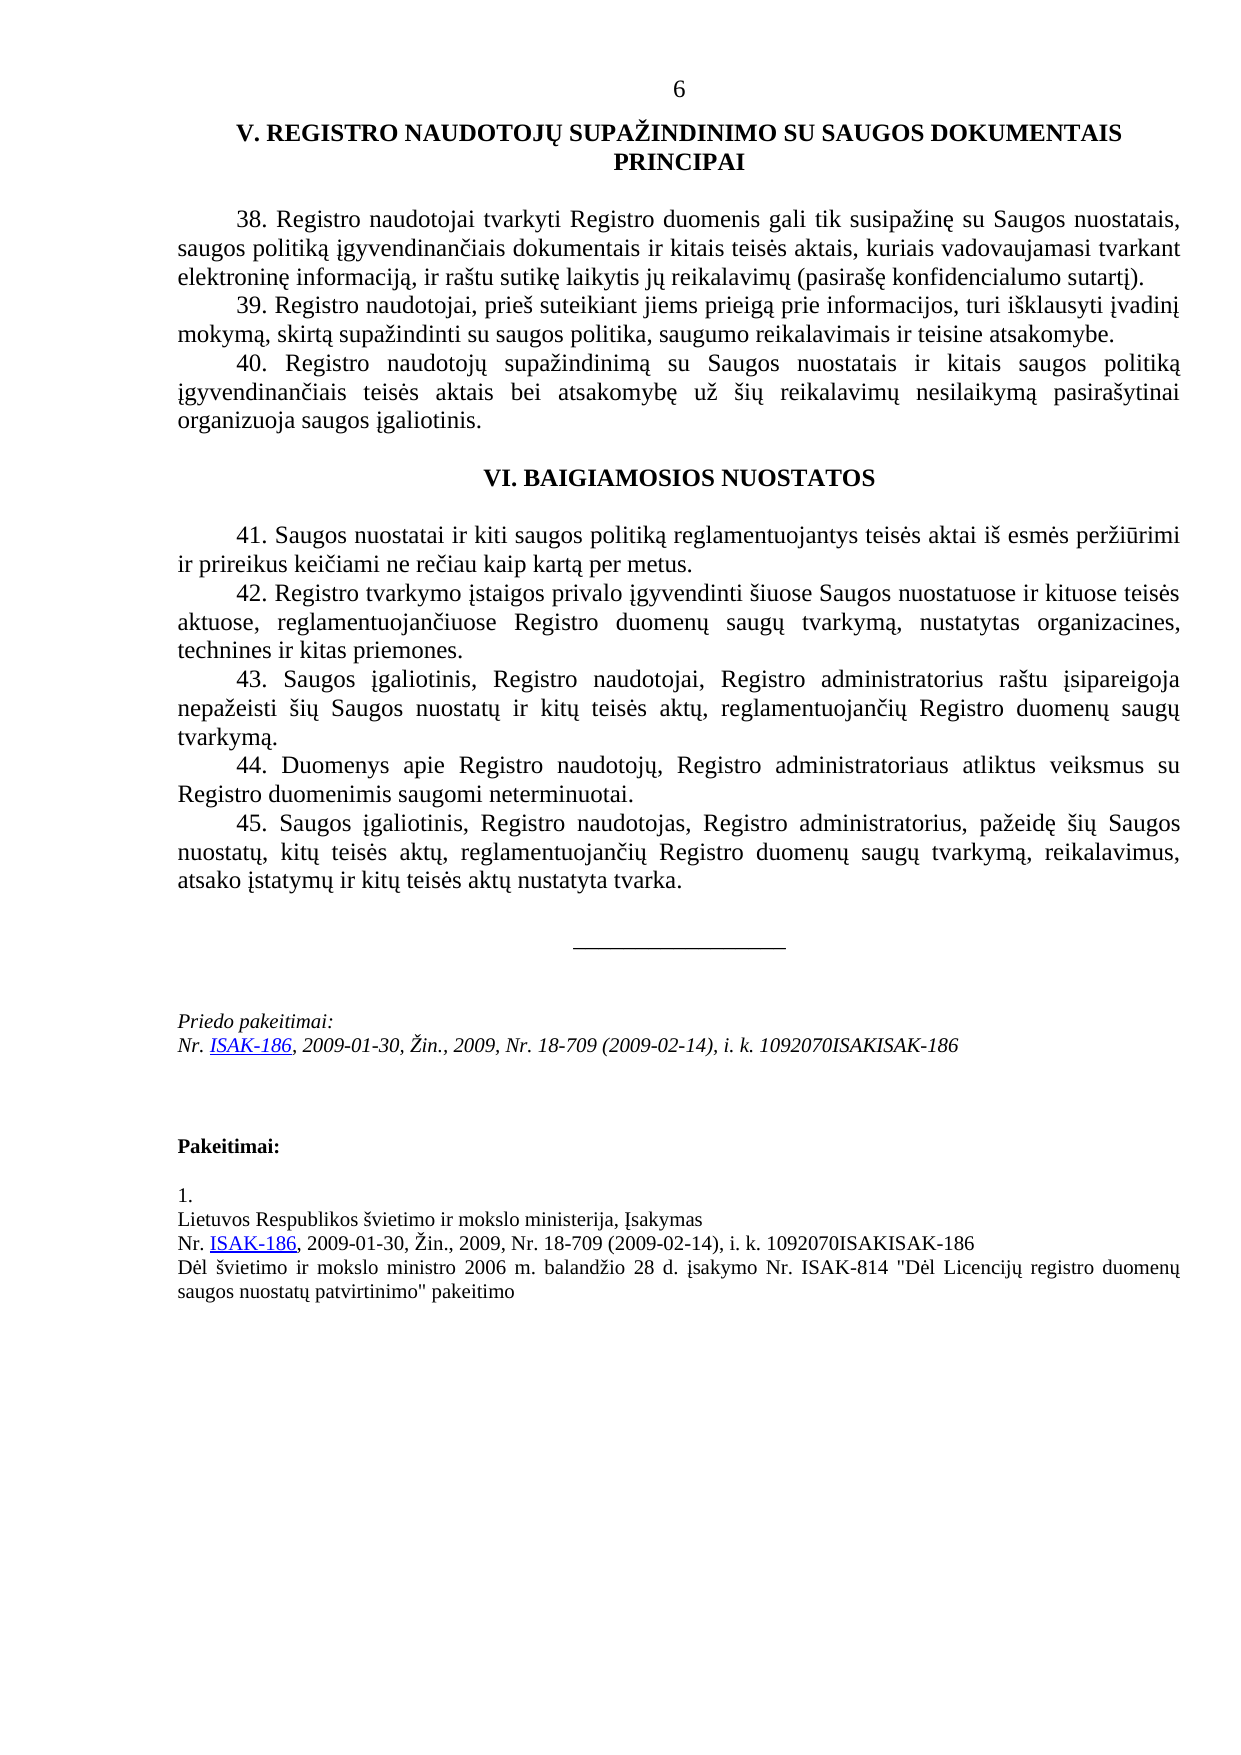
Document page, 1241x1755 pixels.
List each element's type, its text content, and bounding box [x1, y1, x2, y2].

text Dėl švietimo ir mokslo ministro 2006 m. balandžio 28 d. įsakymo Nr. ISAK-814 "Dėl Licencijų registro duomenų saugos nuostatų patvirtinimo" pakeitimo [177, 1255, 1181, 1303]
text 45. Saugos įgaliotinis, Registro naudotojas, Registro administratorius, pažeidę šių Saugos nuostatų, kitų teisės aktų, reglamentuojančių Registro duomenų saugų tvarkymą, reikalavimus, atsako įstatymų ir kitų teisės aktų nustatyta tvarka. [177, 808, 1181, 894]
text Pakeitimai: [177, 1134, 1181, 1158]
text 40. Registro naudotojų supažindinimą su Saugos nuostatais ir kitais saugos politiką įgyvendinančiais teisės aktais bei atsakomybę už šių reikalavimų nesilaikymą pasirašytinai organizuoja saugos įgaliotinis. [177, 348, 1181, 434]
text VI. BAIGIAMOSIOS NUOSTATOS [177, 463, 1181, 492]
text 42. Registro tvarkymo įstaigos privalo įgyvendinti šiuose Saugos nuostatuose ir kituose teisės aktuose, reglamentuojančiuose Registro duomenų saugų tvarkymą, nustatytas organizacines, technines ir kitas priemones. [177, 578, 1181, 664]
text 1. [177, 1182, 1181, 1207]
text 41. Saugos nuostatai ir kiti saugos politiką reglamentuojantys teisės aktai iš esmės peržiūrimi ir prireikus keičiami ne rečiau kaip kartą per metus. [177, 521, 1181, 578]
text V. REGISTRO NAUDOTOJŲ SUPAŽINDINIMO SU SAUGOS DOKUMENTAIS PRINCIPAI [177, 118, 1181, 176]
text Lietuvos Respublikos švietimo ir mokslo ministerija, Įsakymas [177, 1207, 1181, 1231]
text 44. Duomenys apie Registro naudotojų, Registro administratoriaus atliktus veiksmus su Registro duomenimis saugomi neterminuotai. [177, 751, 1181, 808]
text 39. Registro naudotojai, prieš suteikiant jiems prieigą prie informacijos, turi išklausyti įvadinį mokymą, skirtą supažindinti su saugos politika, saugumo reikalavimais ir teisine atsakomybe. [177, 291, 1181, 348]
text 43. Saugos įgaliotinis, Registro naudotojai, Registro administratorius raštu įsipareigoja nepažeisti šių Saugos nuostatų ir kitų teisės aktų, reglamentuojančių Registro duomenų saugų tvarkymą. [177, 664, 1181, 751]
text Priedo pakeitimai: [177, 1009, 1181, 1033]
text Nr. ISAK-186, 2009-01-30, Žin., 2009, Nr. 18-709 (2009-02-14), i. k. 1092070ISAKISAK-186 [177, 1033, 1181, 1057]
text 38. Registro naudotojai tvarkyti Registro duomenis gali tik susipažinę su Saugos nuostatais, saugos politiką įgyvendinančiais dokumentais ir kitais teisės aktais, kuriais vadovaujamasi tvarkant elektroninę informaciją, ir raštu sutikę laikytis jų reikalavimų (pasirašę konfidencialumo sutartį). [177, 204, 1181, 291]
text _________________ [177, 923, 1181, 952]
text Nr. ISAK-186, 2009-01-30, Žin., 2009, Nr. 18-709 (2009-02-14), i. k. 1092070ISAKISAK-186 [177, 1231, 1181, 1255]
